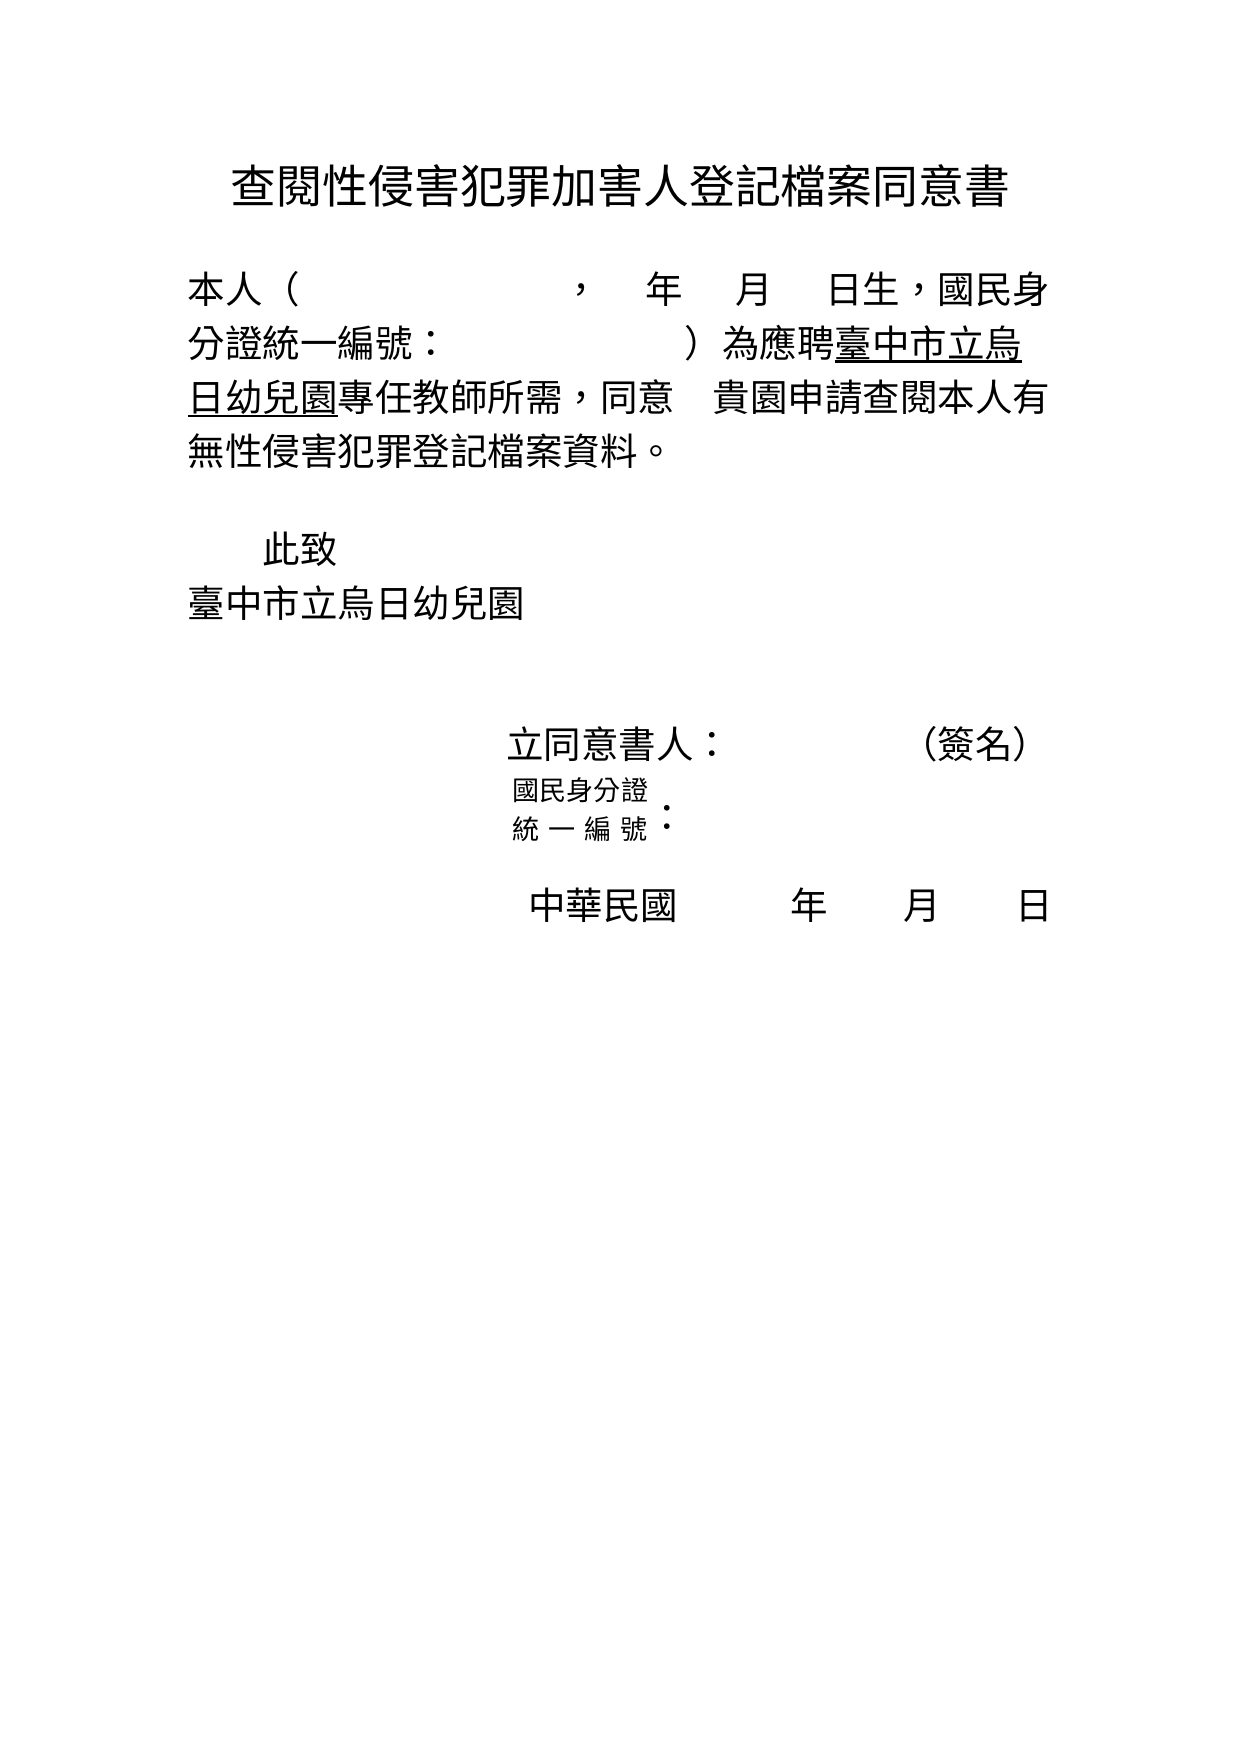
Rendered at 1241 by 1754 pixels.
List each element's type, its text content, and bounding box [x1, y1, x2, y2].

text 國民身分證統一編號： [187, 769, 1053, 847]
text 中華民國 年 月 日 [187, 876, 1053, 930]
text 查閱性侵害犯罪加害人登記檔案同意書 [187, 150, 1053, 216]
text 本人（ＯＯＯ ，00年00月00日生，國民身分證統一編號：0000000000 ）為應聘臺中市立烏日幼兒園專任教師所需，同意 貴園申請查閱本人有無性侵害犯罪登記檔案資料。 [187, 259, 1053, 477]
text 臺中市立烏日幼兒園 [187, 574, 1053, 628]
text 此致 [187, 520, 1053, 574]
text 立同意書人： （簽名） [187, 714, 1053, 769]
